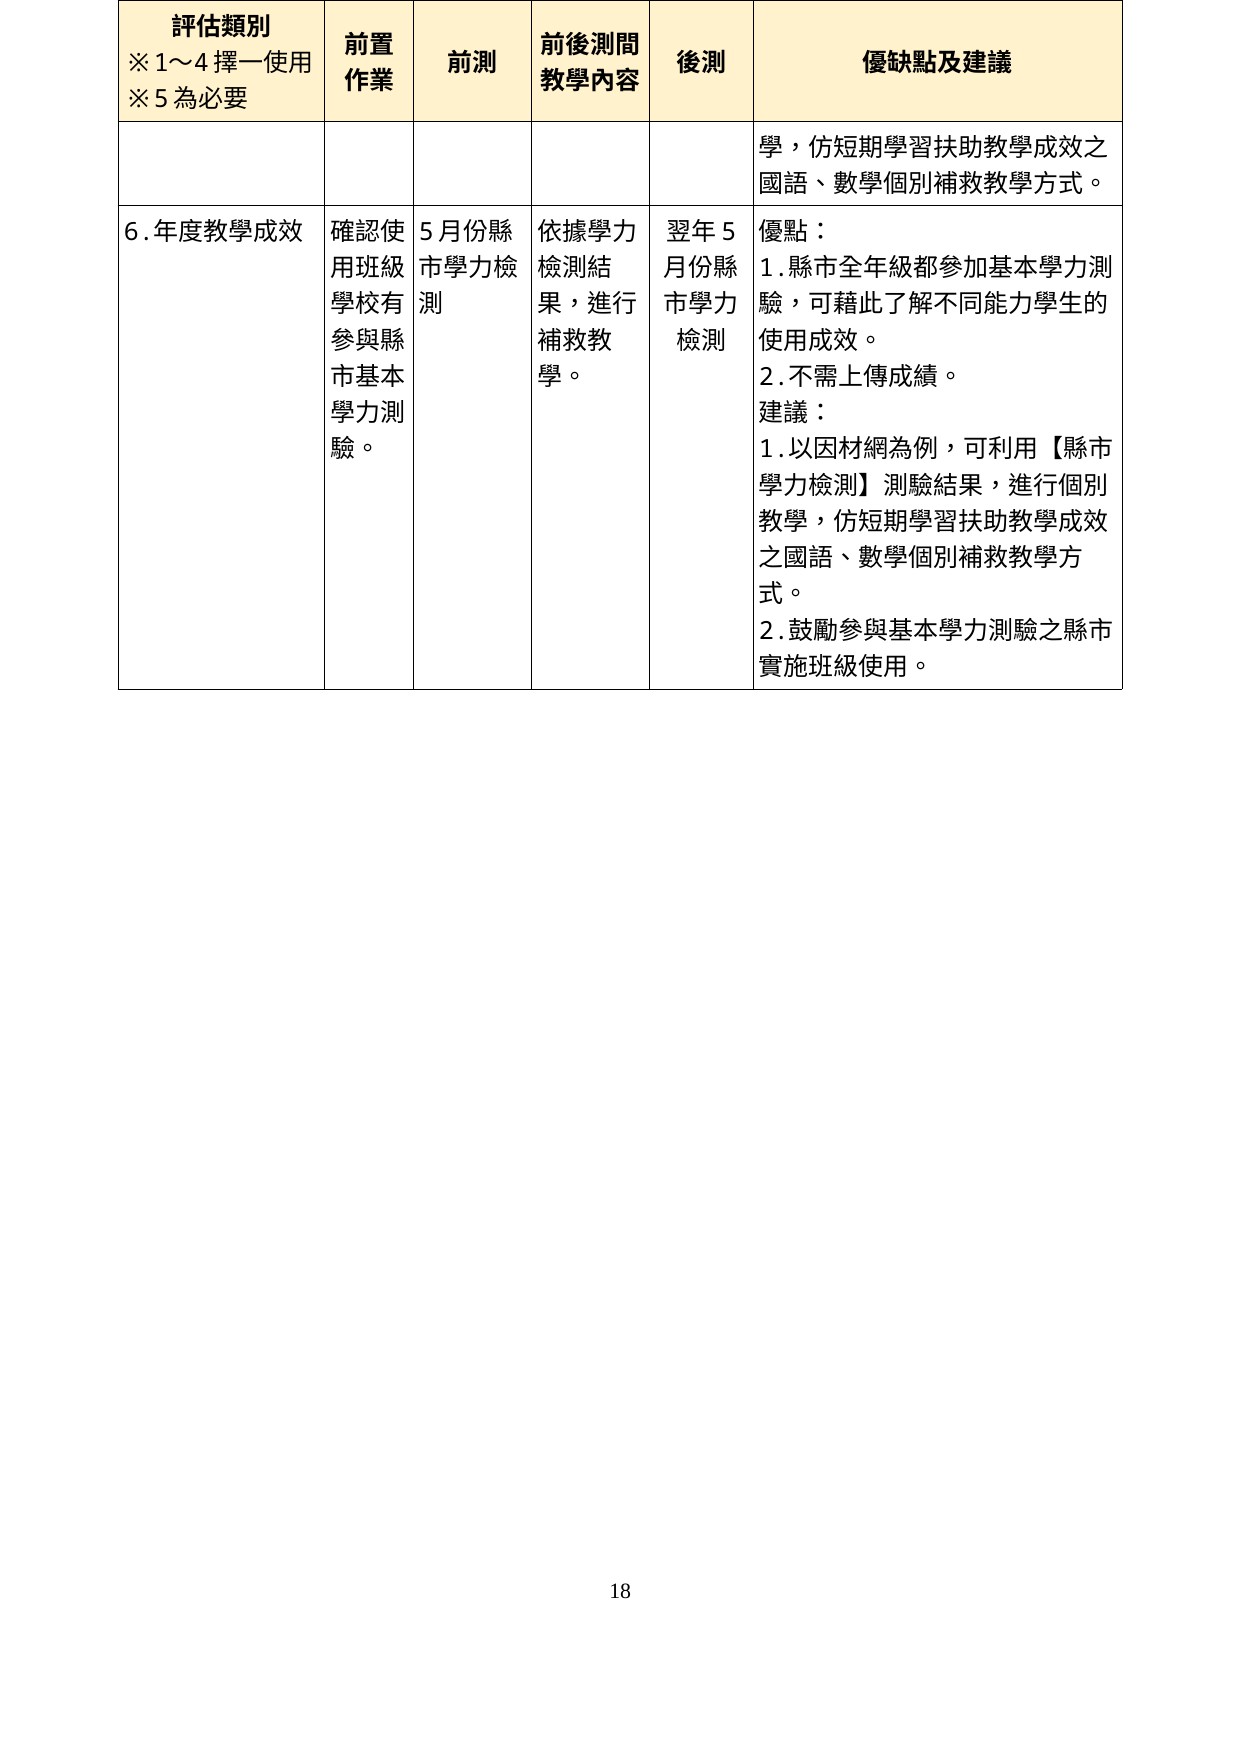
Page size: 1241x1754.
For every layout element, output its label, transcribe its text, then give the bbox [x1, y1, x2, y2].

table_header 後測 [650, 1, 753, 121]
table_cell 5月份縣市學力檢測 [414, 206, 531, 688]
table_cell [414, 122, 531, 205]
table_header 優缺點及建議 [754, 1, 1122, 121]
table_cell 優點： 1.縣市全年級都參加基本學力測驗，可藉此了解不同能力學生的使用成效。 2.不需上傳成績。 建議： 1.以因材網為例，可利用【縣市學力檢測】測驗結果，進行個別教學，仿短期學習扶助教學成效之國語、數學個別補救教學方式。 2.鼓勵參與基本學力測驗之縣市實施班級使用。 [754, 206, 1122, 688]
table_header 前測 [414, 1, 531, 121]
table_header 前置 作業 [325, 1, 413, 121]
table_cell 翌年5月份縣市學力檢測 [650, 206, 753, 688]
table_cell 依據學力檢測結果，進行補救教學。 [532, 206, 649, 688]
table_cell [532, 122, 649, 205]
table_header 前後測間教學內容 [532, 1, 649, 121]
table_cell [119, 122, 324, 205]
table_header 評估類別 ※1～4擇一使用 ※5為必要 [119, 1, 324, 121]
table_cell 學，仿短期學習扶助教學成效之國語、數學個別補救教學方式。 [754, 122, 1122, 205]
table_cell [650, 122, 753, 205]
table_cell 6.年度教學成效 [119, 206, 324, 688]
table_cell 確認使用班級學校有參與縣市基本學力測驗。 [325, 206, 413, 688]
table_cell [325, 122, 413, 205]
